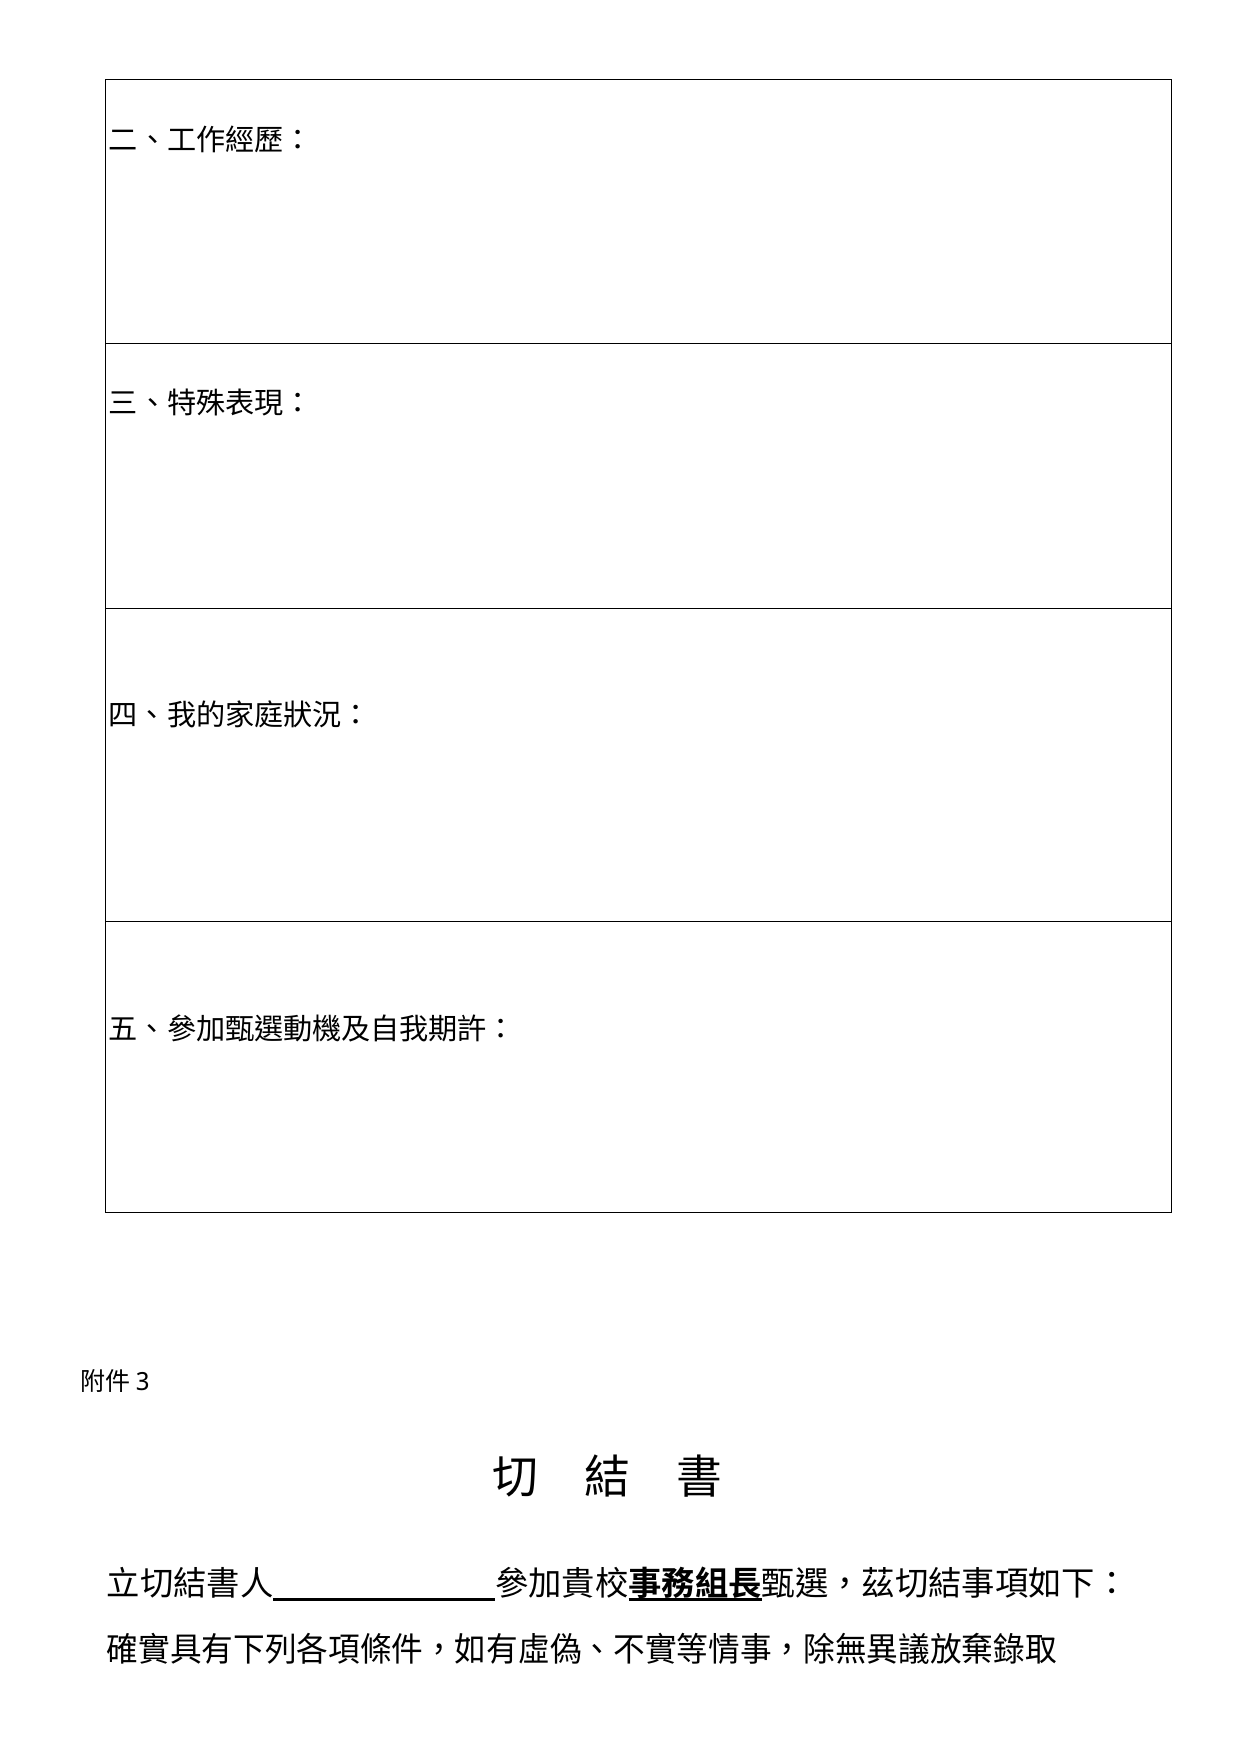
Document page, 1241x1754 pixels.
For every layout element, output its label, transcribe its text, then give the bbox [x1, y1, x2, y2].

table_cell 四、我的家庭狀況： [106, 609, 1171, 921]
text 確實具有下列各項條件，如有虛偽、不實等情事，除無異議放棄錄取 [106, 1606, 1076, 1668]
table_cell 五、參加甄選動機及自我期許： [106, 922, 1171, 1212]
table_cell 三、特殊表現： [106, 344, 1171, 608]
text 附件3 [80, 1338, 1134, 1401]
table_cell 二、工作經歷： [106, 80, 1171, 342]
text 立切結書人 參加貴校事務組長甄選，茲切結事項如下： [106, 1539, 1134, 1602]
text 切 結 書 [80, 1401, 1134, 1526]
